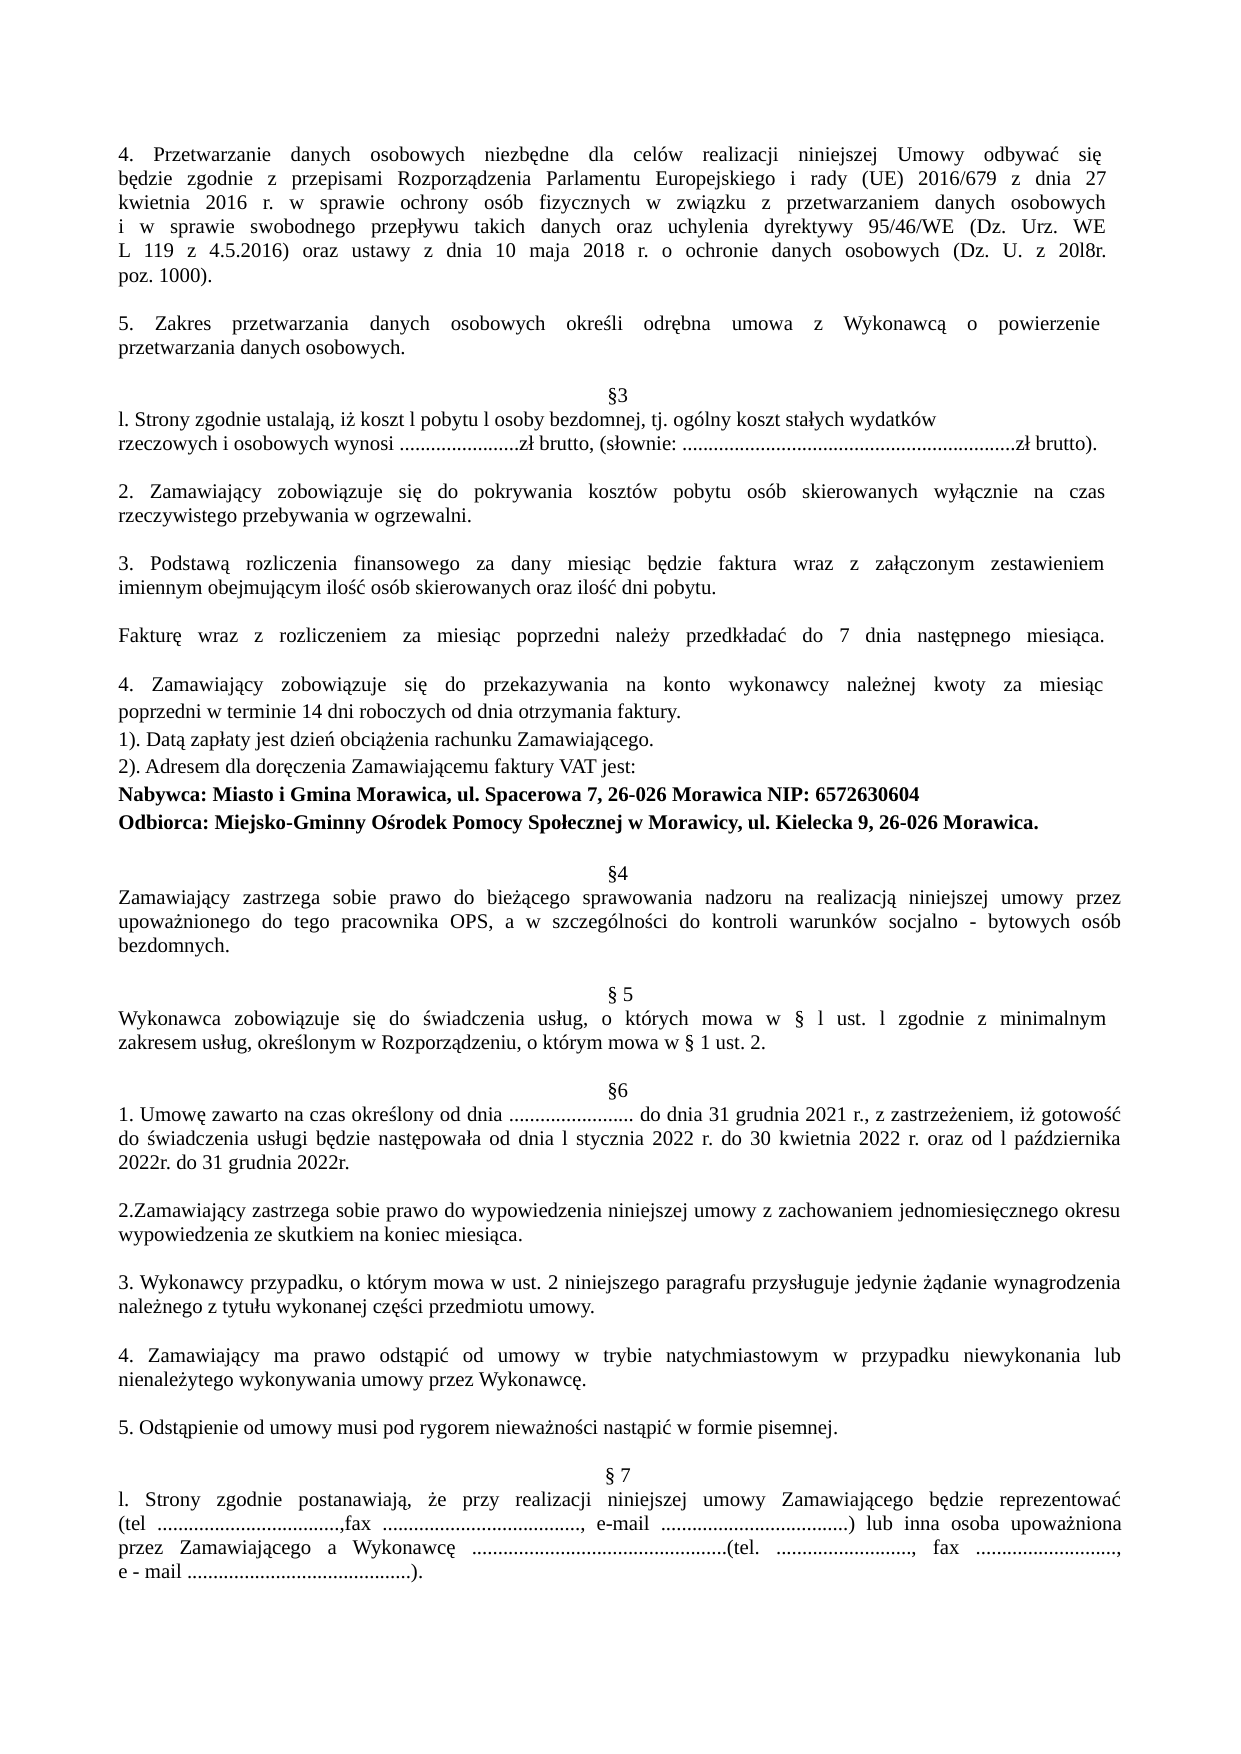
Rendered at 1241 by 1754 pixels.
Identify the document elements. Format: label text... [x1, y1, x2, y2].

text 2. Zamawiający zobowiązuje się do pokrywania kosztów pobytu osób skierowanych wyłącznie na czas rzeczywistego przebywania w ogrzewalni. [118, 479, 1122, 527]
text 2.Zamawiający zastrzega sobie prawo do wypowiedzenia niniejszej umowy z zachowaniem jednomiesięcznego okresu wypowiedzenia ze skutkiem na koniec miesiąca. [118, 1198, 1122, 1246]
text Odbiorca: Miejsko-Gminny Ośrodek Pomocy Społecznej w Morawicy, ul. Kielecka 9, 26-026 Morawica. [118, 809, 1122, 834]
text §4 [118, 861, 1122, 885]
text 4. Przetwarzanie danych osobowych niezbędne dla celów realizacji niniejszej Umowy odbywać się będzie zgodnie z przepisami Rozporządzenia Parlamentu Europejskiego i rady (UE) 2016/679 z dnia 27 kwietnia 2016 r. w sprawie ochrony osób fizycznych w związku z przetwarzaniem danych osobowych i w sprawie swobodnego przepływu takich danych oraz uchylenia dyrektywy 95/46/WE (Dz. Urz. WE L 119 z 4.5.2016) oraz ustawy z dnia 10 maja 2018 r. o ochronie danych osobowych (Dz. U. z 20l8r. poz. 1000). [118, 142, 1122, 287]
text Wykonawca zobowiązuje się do świadczenia usług, o których mowa w § l ust. l zgodnie z minimalnym zakresem usług, określonym w Rozporządzeniu, o którym mowa w § 1 ust. 2. [118, 1006, 1122, 1054]
text Zamawiający zastrzega sobie prawo do bieżącego sprawowania nadzoru na realizacją niniejszej umowy przez upoważnionego do tego pracownika OPS, a w szczególności do kontroli warunków socjalno - bytowych osób bezdomnych. [118, 885, 1122, 982]
text Fakturę wraz z rozliczeniem za miesiąc poprzedni należy przedkładać do 7 dnia następnego miesiąca. [118, 623, 1122, 672]
text 4. Zamawiający zobowiązuje się do przekazywania na konto wykonawcy należnej kwoty za miesiąc poprzedni w terminie 14 dni roboczych od dnia otrzymania faktury. [118, 672, 1122, 723]
text l. Strony zgodnie ustalają, iż koszt l pobytu l osoby bezdomnej, tj. ogólny koszt stałych wydatków [118, 407, 1122, 431]
text 5. Odstąpienie od umowy musi pod rygorem nieważności nastąpić w formie pisemnej. [118, 1415, 1122, 1439]
text 3. Podstawą rozliczenia finansowego za dany miesiąc będzie faktura wraz z załączonym zestawieniem imiennym obejmującym ilość osób skierowanych oraz ilość dni pobytu. [118, 551, 1122, 599]
text Nabywca: Miasto i Gmina Morawica, ul. Spacerowa 7, 26-026 Morawica NIP: 6572630604 [118, 782, 1122, 806]
text 1. Umowę zawarto na czas określony od dnia ........................ do dnia 31 grudnia 2021 r., z zastrzeżeniem, iż gotowość do świadczenia usługi będzie następowała od dnia l stycznia 2022 r. do 30 kwietnia 2022 r. oraz od l października 2022r. do 31 grudnia 2022r. [118, 1102, 1122, 1174]
text 2). Adresem dla doręczenia Zamawiającemu faktury VAT jest: [118, 754, 1122, 778]
text §6 [118, 1078, 1122, 1102]
text 4. Zamawiający ma prawo odstąpić od umowy w trybie natychmiastowym w przypadku niewykonania lub nienależytego wykonywania umowy przez Wykonawcę. [118, 1342, 1122, 1391]
text § 5 [118, 982, 1122, 1006]
text 1). Datą zapłaty jest dzień obciążenia rachunku Zamawiającego. [118, 727, 1122, 751]
text §3 [118, 383, 1122, 407]
text 5. Zakres przetwarzania danych osobowych określi odrębna umowa z Wykonawcą o powierzenie przetwarzania danych osobowych. [118, 311, 1122, 359]
text rzeczowych i osobowych wynosi .......................zł brutto, (słownie: ................................................................zł brutto). [118, 431, 1122, 455]
text § 7 [118, 1463, 1122, 1487]
text l. Strony zgodnie postanawiają, że przy realizacji niniejszej umowy Zamawiającego będzie reprezentować (tel ...................................,fax ......................................, e-mail ....................................) lub inna osoba upoważniona przez Zamawiającego a Wykonawcę .................................................(tel. .........................., fax ..........................., e - mail ...........................................). [118, 1487, 1122, 1583]
text 3. Wykonawcy przypadku, o którym mowa w ust. 2 niniejszego paragrafu przysługuje jedynie żądanie wynagrodzenia należnego z tytułu wykonanej części przedmiotu umowy. [118, 1270, 1122, 1318]
